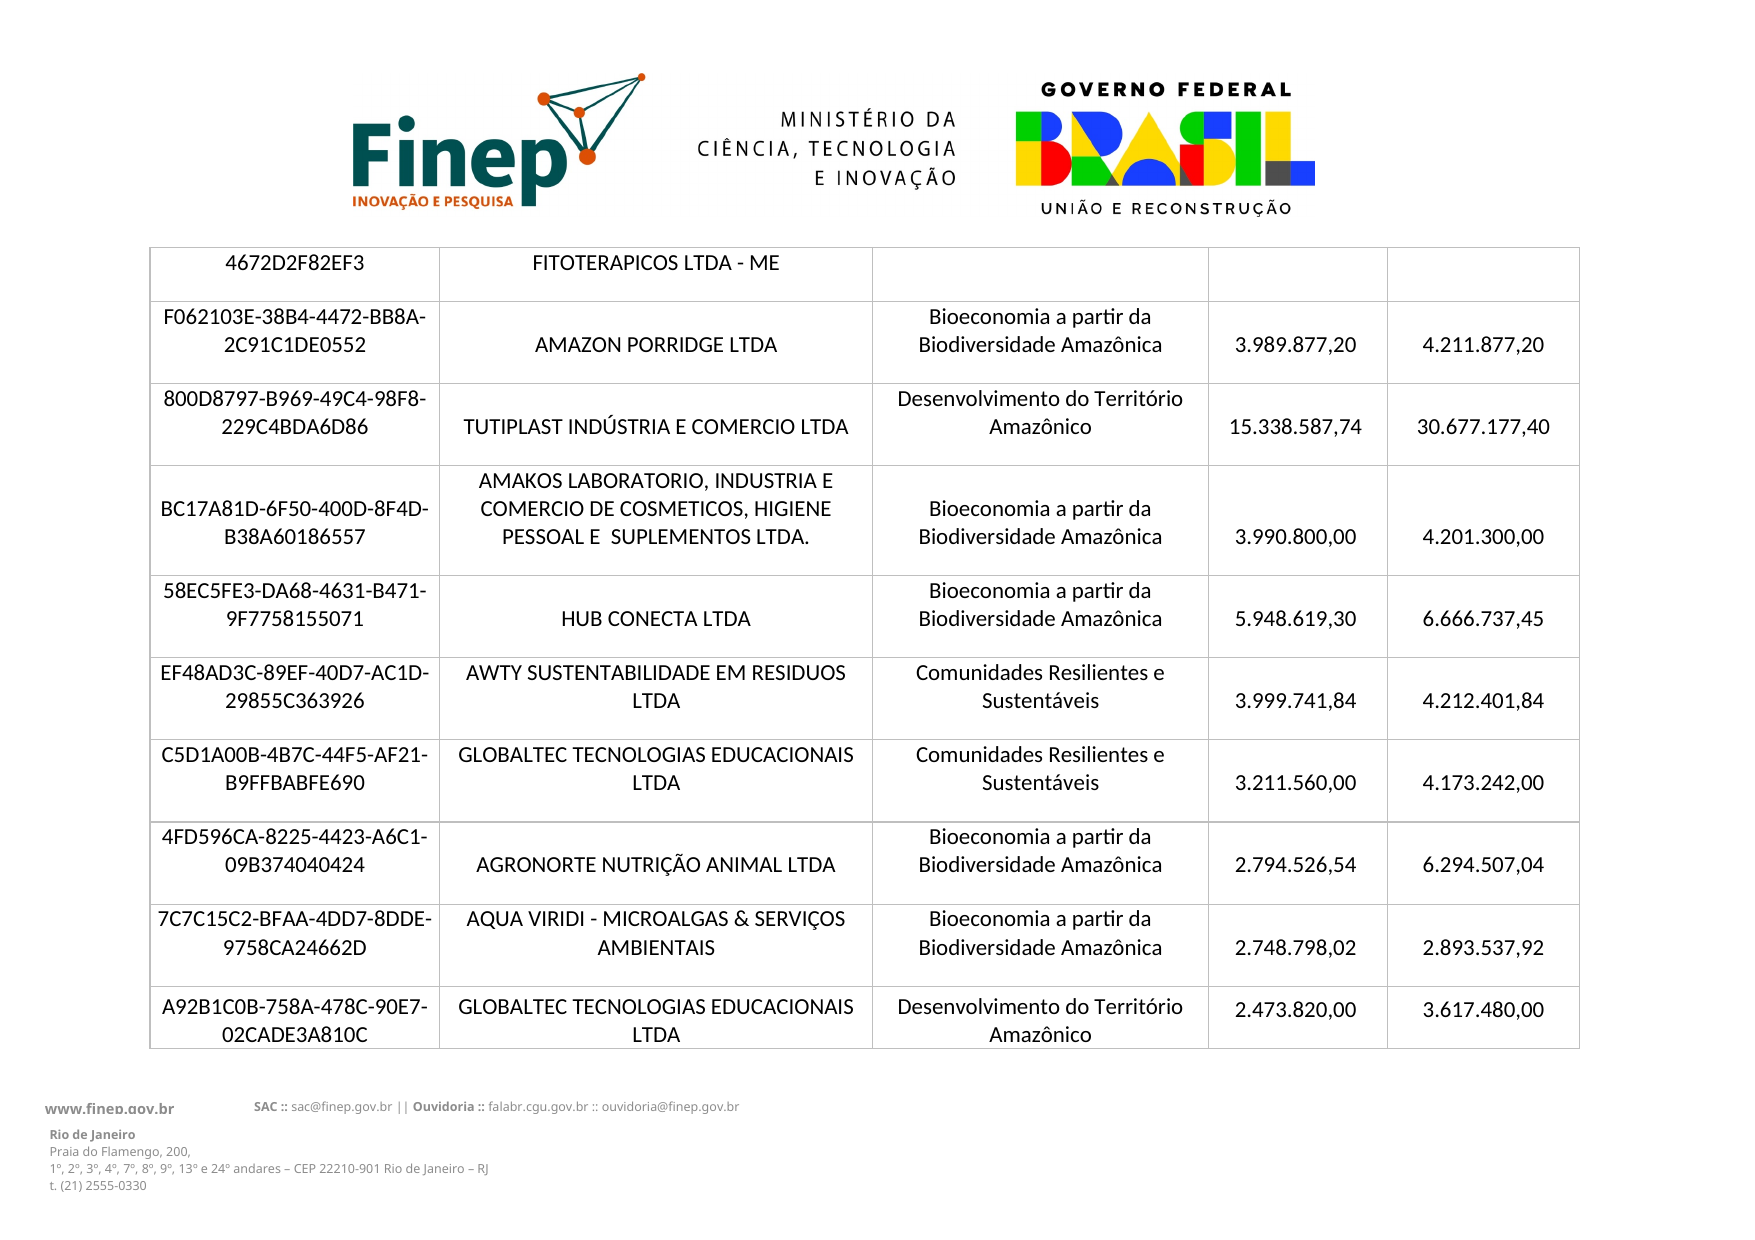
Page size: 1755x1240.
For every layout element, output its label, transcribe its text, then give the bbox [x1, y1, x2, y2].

table_cell 15.338.587,74 [1209, 384, 1387, 465]
table_cell A92B1C0B-758A-478C-90E7-02CADE3A810C [151, 987, 439, 1048]
table_cell EF48AD3C-89EF-40D7-AC1D-29855C363926 [151, 658, 439, 739]
table_cell 2.748.798,02 [1209, 905, 1387, 986]
table_cell 58EC5FE3-DA68-4631-B471-9F7758155071 [151, 576, 439, 657]
table_cell Bioeconomia a partir da Biodiversidade Amazônica [873, 823, 1208, 903]
table_cell [873, 248, 1208, 301]
table_cell 4.211.877,20 [1388, 302, 1579, 383]
table_cell AMAKOS LABORATORIO, INDUSTRIA E COMERCIO DE COSMETICOS, HIGIENE PESSOAL E SUPLEMENTOS LTDA. [440, 466, 872, 575]
table_cell Bioeconomia a partir da Biodiversidade Amazônica [873, 302, 1208, 383]
table_cell 2.893.537,92 [1388, 905, 1579, 986]
table_cell 7C7C15C2-BFAA-4DD7-8DDE-9758CA24662D [151, 905, 439, 986]
table_cell 4.173.242,00 [1388, 740, 1579, 821]
table_cell 3.211.560,00 [1209, 740, 1387, 821]
table_cell 3.990.800,00 [1209, 466, 1387, 575]
table_cell GLOBALTEC TECNOLOGIAS EDUCACIONAIS LTDA [440, 987, 872, 1048]
table_cell AGRONORTE NUTRIÇÃO ANIMAL LTDA [440, 823, 872, 903]
table_cell AMAZON PORRIDGE LTDA [440, 302, 872, 383]
table_cell 4.201.300,00 [1388, 466, 1579, 575]
table_cell AWTY SUSTENTABILIDADE EM RESIDUOS LTDA [440, 658, 872, 739]
table_cell 800D8797-B969-49C4-98F8-229C4BDA6D86 [151, 384, 439, 465]
table_cell 6.294.507,04 [1388, 823, 1579, 903]
table_cell 4FD596CA-8225-4423-A6C1-09B374040424 [151, 823, 439, 903]
table_cell HUB CONECTA LTDA [440, 576, 872, 657]
table_cell 4.212.401,84 [1388, 658, 1579, 739]
table_cell Desenvolvimento do Território Amazônico [873, 987, 1208, 1048]
table_cell 2.473.820,00 [1209, 987, 1387, 1048]
table_cell C5D1A00B-4B7C-44F5-AF21-B9FFBABFE690 [151, 740, 439, 821]
table_cell 3.617.480,00 [1388, 987, 1579, 1048]
table_cell 30.677.177,40 [1388, 384, 1579, 465]
table_cell BC17A81D-6F50-400D-8F4D-B38A60186557 [151, 466, 439, 575]
table_cell F062103E-38B4-4472-BB8A-2C91C1DE0552 [151, 302, 439, 383]
table_cell Bioeconomia a partir da Biodiversidade Amazônica [873, 576, 1208, 657]
table_cell 3.989.877,20 [1209, 302, 1387, 383]
table_cell Desenvolvimento do Território Amazônico [873, 384, 1208, 465]
table_cell Bioeconomia a partir da Biodiversidade Amazônica [873, 466, 1208, 575]
table_cell [1209, 248, 1387, 301]
table_cell 5.948.619,30 [1209, 576, 1387, 657]
table_cell FITOTERAPICOS LTDA - ME [440, 248, 872, 301]
table_cell AQUA VIRIDI - MICROALGAS & SERVIÇOS AMBIENTAIS [440, 905, 872, 986]
table_cell 3.999.741,84 [1209, 658, 1387, 739]
table_cell TUTIPLAST INDÚSTRIA E COMERCIO LTDA [440, 384, 872, 465]
table_cell Comunidades Resilientes e Sustentáveis [873, 658, 1208, 739]
table_cell 6.666.737,45 [1388, 576, 1579, 657]
table_cell 2.794.526,54 [1209, 823, 1387, 903]
table_cell [1388, 248, 1579, 301]
table_cell Comunidades Resilientes e Sustentáveis [873, 740, 1208, 821]
table_cell Bioeconomia a partir da Biodiversidade Amazônica [873, 905, 1208, 986]
table_cell 4672D2F82EF3 [151, 248, 439, 301]
table_cell GLOBALTEC TECNOLOGIAS EDUCACIONAIS LTDA [440, 740, 872, 821]
